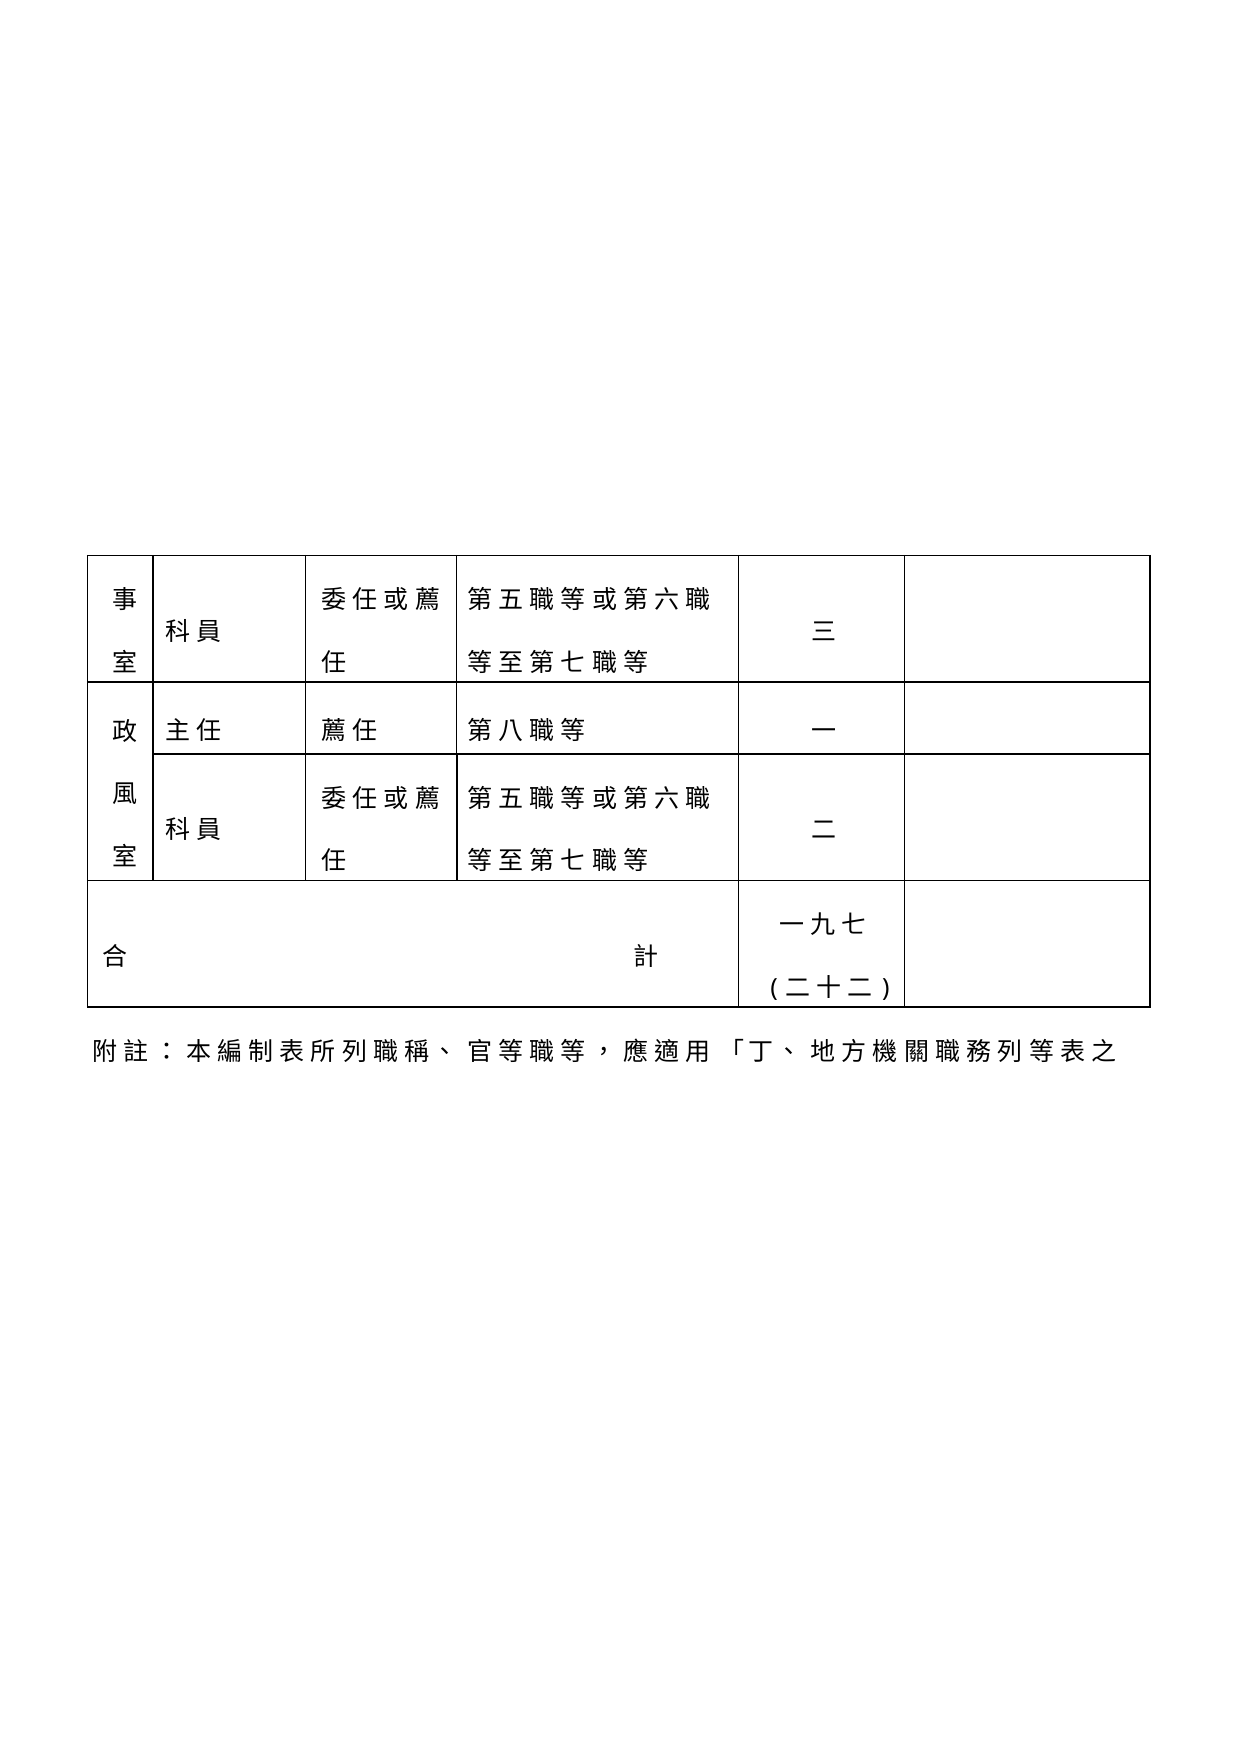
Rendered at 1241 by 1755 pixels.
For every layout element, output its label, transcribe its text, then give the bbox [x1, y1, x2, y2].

table_cell 合計 [88, 881, 738, 1006]
table_cell 三 [739, 556, 904, 681]
table_cell 第八職等 [457, 683, 738, 753]
table_cell [905, 881, 1149, 1006]
table_cell 委任或薦任 [306, 556, 456, 681]
table_cell 政 風 室 [88, 683, 152, 879]
table_cell 委任或薦任 [306, 755, 456, 879]
table_cell [905, 683, 1149, 753]
table_cell 二 [739, 755, 904, 879]
table_cell 科員 [154, 556, 305, 681]
table_cell [905, 556, 1149, 681]
table_cell [905, 755, 1149, 879]
table_cell 第五職等或第六職等至第七職等 [457, 556, 738, 681]
table_cell 事 室 [88, 556, 152, 681]
table_cell 主任 [154, 683, 305, 753]
table_cell 薦任 [306, 683, 456, 753]
table_cell 科員 [154, 755, 305, 879]
table_cell 一九七 (二十二) [739, 881, 904, 1006]
text 附註：本編制表所列職稱、官等職等，應適用「丁、地方機關職務列等表之 [89, 1008, 1151, 1070]
table_cell 一 [739, 683, 904, 753]
table_cell 第五職等或第六職等至第七職等 [458, 755, 738, 879]
